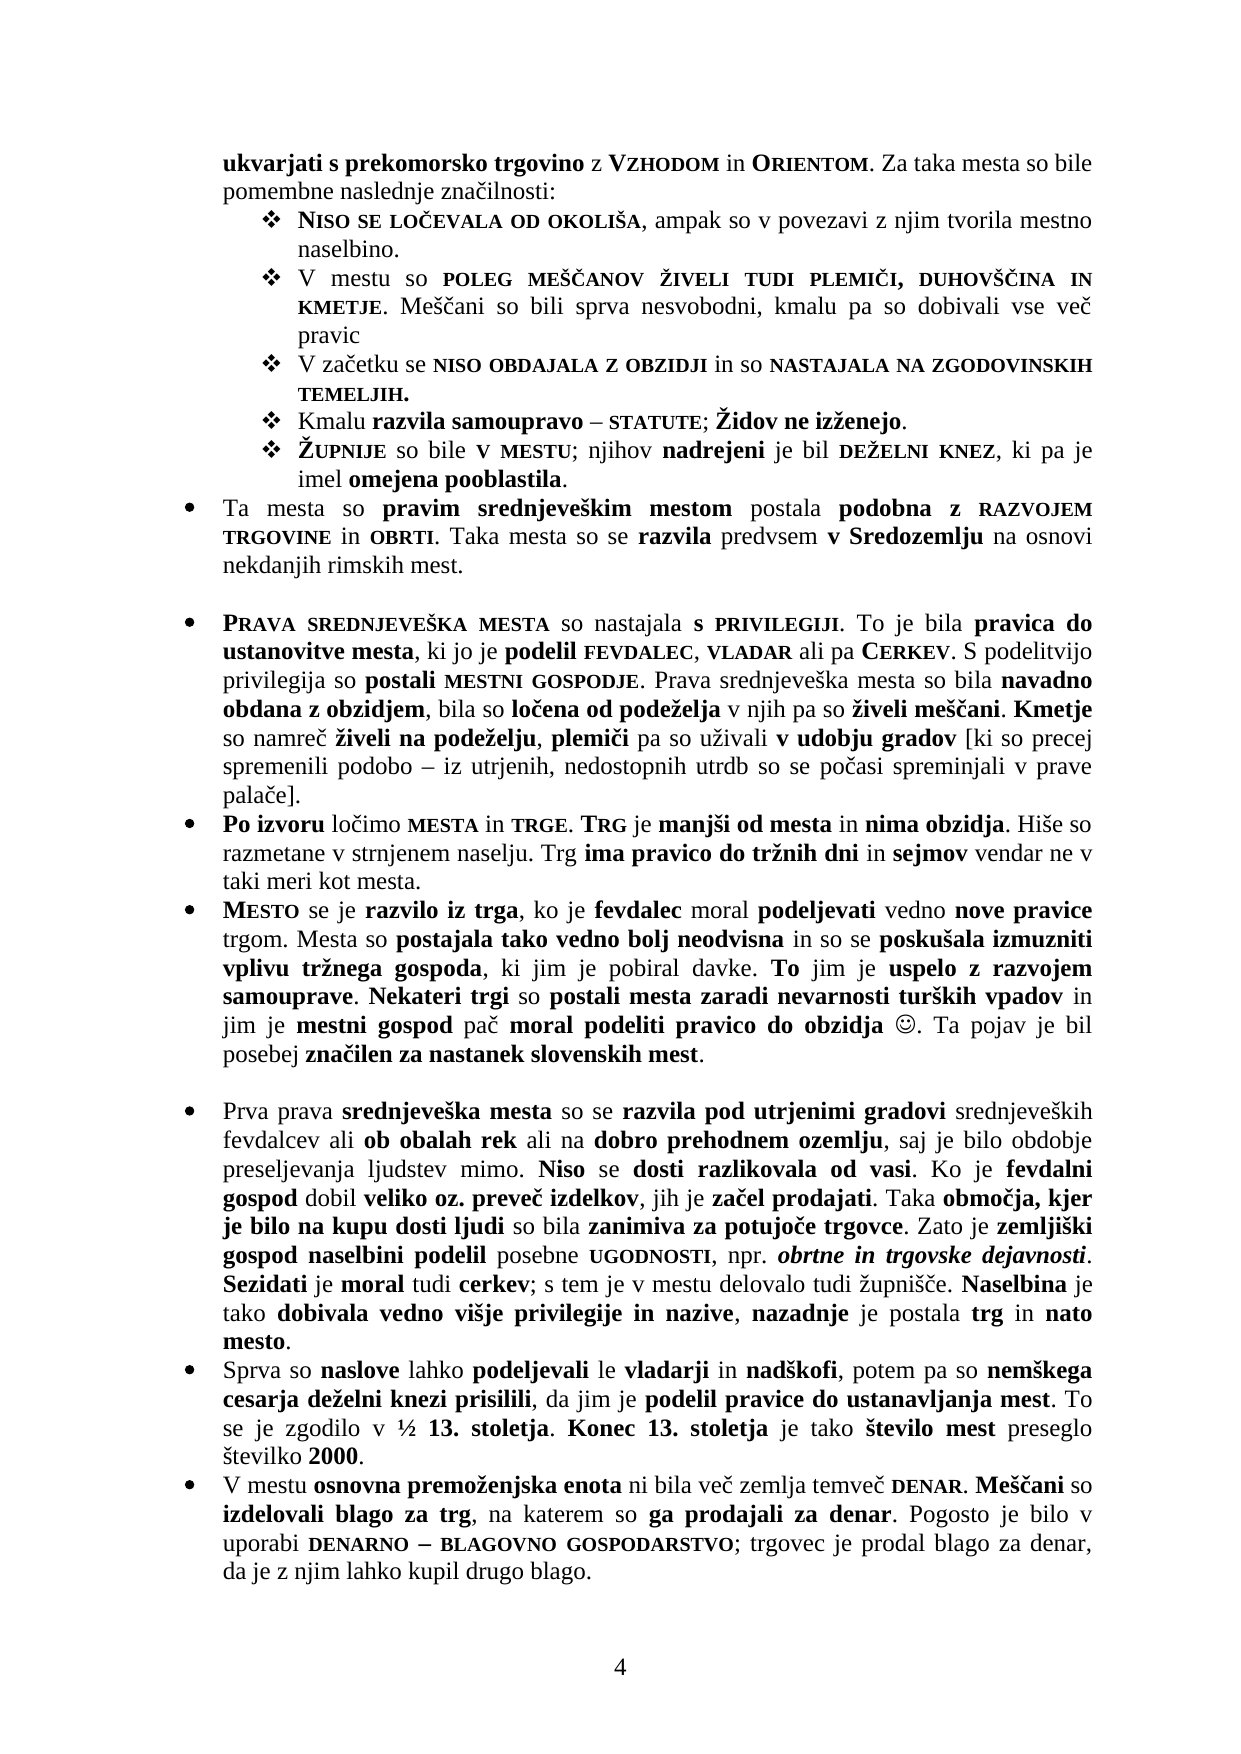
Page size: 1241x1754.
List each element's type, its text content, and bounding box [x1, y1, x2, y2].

list Kmalu razvila samoupravo – statute; Židov ne izženejo. [260, 406, 1093, 435]
list Mesto se je razvilo iz trga, ko je fevdalec moral podeljevati vedno nove pravice trgom. Mesta so postajala tako vedno bolj neodvisna in so se poskušala izmuzniti vplivu tržnega gospoda, ki jim je pobiral davke. To jim je uspelo z razvojem samouprave. Nekateri trgi so postali mesta zaradi nevarnosti turških vpadov in jim je mestni gospod pač moral podeliti pravico do obzidja . Ta pojav je bil posebej značilen za nastanek slovenskih mest. [185, 895, 1093, 1068]
list Niso se ločevala od okoliša, ampak so v povezavi z njim tvorila mestno naselbino. [260, 205, 1093, 263]
list Prva prava srednjeveška mesta so se razvila pod utrjenimi gradovi srednjeveških fevdalcev ali ob obalah rek ali na dobro prehodnem ozemlju, saj je bilo obdobje preseljevanja ljudstev mimo. Niso se dosti razlikovala od vasi. Ko je fevdalni gospod dobil veliko oz. preveč izdelkov, jih je začel prodajati. Taka območja, kjer je bilo na kupu dosti ljudi so bila zanimiva za potujoče trgovce. Zato je zemljiški gospod naselbini podelil posebne ugodnosti, npr. obrtne in trgovske dejavnosti. Sezidati je moral tudi cerkev; s tem je v mestu delovalo tudi župnišče. Naselbina je tako dobivala vedno višje privilegije in nazive, nazadnje je postala trg in nato mesto. [185, 1096, 1093, 1355]
list Sprva so naslove lahko podeljevali le vladarji in nadškofi, potem pa so nemškega cesarja deželni knezi prisilili, da jim je podelil pravice do ustanavljanja mest. To se je zgodilo v ½ 13. stoletja. Konec 13. stoletja je tako število mest preseglo številko 2000. [185, 1355, 1093, 1470]
list V začetku se niso obdajala z obzidji in so nastajala na zgodovinskih temeljih. [260, 349, 1093, 406]
list Po izvoru ločimo mesta in trge. Trg je manjši od mesta in nima obzidja. Hiše so razmetane v strnjenem naselju. Trg ima pravico do tržnih dni in sejmov vendar ne v taki meri kot mesta. [185, 809, 1093, 895]
list Prava srednjeveška mesta so nastajala s privilegiji. To je bila pravica do ustanovitve mesta, ki jo je podelil fevdalec, vladar ali pa Cerkev. S podelitvijo privilegija so postali mestni gospodje. Prava srednjeveška mesta so bila navadno obdana z obzidjem, bila so ločena od podeželja v njih pa so živeli meščani. Kmetje so namreč živeli na podeželju, plemiči pa so uživali v udobju gradov [ki so precej spremenili podobo – iz utrjenih, nedostopnih utrdb so se počasi spreminjali v prave palače]. [185, 608, 1093, 809]
list Župnije so bile v mestu; njihov nadrejeni je bil deželni knez, ki pa je imel omejena pooblastila. [260, 435, 1093, 493]
list ukvarjati s prekomorsko trgovino z Vzhodom in Orientom. Za taka mesta so bile pomembne naslednje značilnosti: [185, 148, 1093, 205]
list V mestu so poleg meščanov živeli tudi plemiči, duhovščina in kmetje. Meščani so bili sprva nesvobodni, kmalu pa so dobivali vse več pravic [260, 263, 1093, 349]
list Ta mesta so pravim srednjeveškim mestom postala podobna z razvojem trgovine in obrti. Taka mesta so se razvila predvsem v Sredozemlju na osnovi nekdanjih rimskih mest. [185, 493, 1093, 579]
list V mestu osnovna premoženjska enota ni bila več zemlja temveč denar. Meščani so izdelovali blago za trg, na katerem so ga prodajali za denar. Pogosto je bilo v uporabi denarno – blagovno gospodarstvo; trgovec je prodal blago za denar, da je z njim lahko kupil drugo blago. [185, 1470, 1093, 1585]
